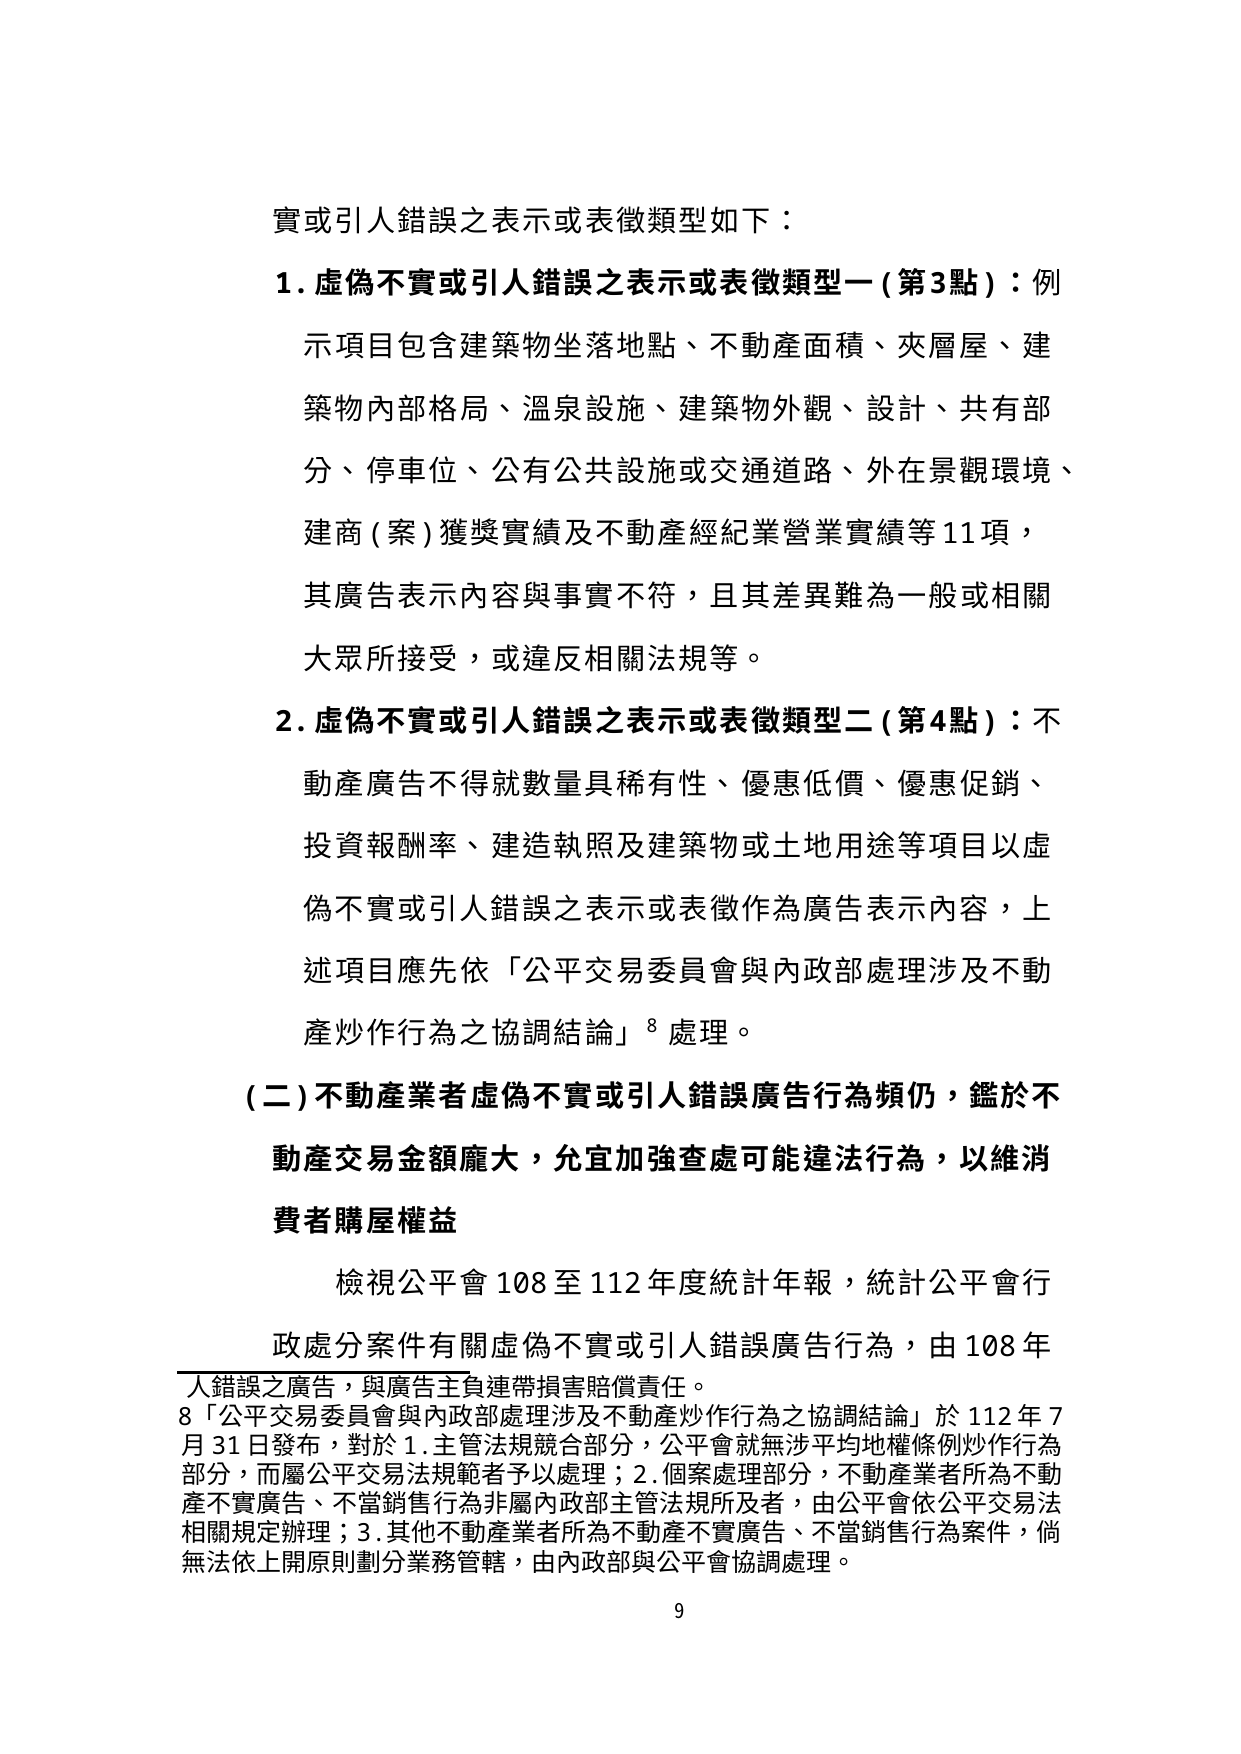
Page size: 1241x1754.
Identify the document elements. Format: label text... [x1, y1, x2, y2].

text 1.虛偽不實或引人錯誤之表示或表徵類型一(第3點)：例示項目包含建築物坐落地點、不動產面積、夾層屋、建築物內部格局、溫泉設施、建築物外觀、設計、共有部分、停車位、公有公共設施或交通道路、外在景觀環境、建商(案)獲獎實績及不動產經紀業營業實績等11項，其廣告表示內容與事實不符，且其差異難為一般或相關大眾所接受，或違反相關法規等。 [266, 240, 1063, 677]
text 人錯誤之廣告，與廣告主負連帶損害賠償責任。 [177, 1373, 1063, 1402]
text 檢視公平會108至112年度統計年報，統計公平會行政處分案件有關虛偽不實或引人錯誤廣告行為，由108年 [266, 1240, 1063, 1365]
text 2.虛偽不實或引人錯誤之表示或表徵類型二(第4點)：不動產廣告不得就數量具稀有性、優惠低價、優惠促銷、投資報酬率、建造執照及建築物或土地用途等項目以虛偽不實或引人錯誤之表示或表徵作為廣告表示內容，上述項目應先依「公平交易委員會與內政部處理涉及不動產炒作行為之協調結論」處理。 [266, 677, 1063, 1052]
text (二)不動產業者虛偽不實或引人錯誤廣告行為頻仍，鑑於不動產交易金額龐大，允宜加強查處可能違法行為，以維消費者購屋權益 [236, 1052, 1063, 1240]
text 「公平交易委員會與內政部處理涉及不動產炒作行為之協調結論」於112年7月31日發布，對於1.主管法規競合部分，公平會就無涉平均地權條例炒作行為部分，而屬公平交易法規範者予以處理；2.個案處理部分，不動產業者所為不動產不實廣告、不當銷售行為非屬內政部主管法規所及者，由公平會依公平交易法相關規定辦理；3.其他不動產業者所為不動產不實廣告、不當銷售行為案件，倘無法依上開原則劃分業務管轄，由內政部與公平會協調處理。 [177, 1402, 1063, 1577]
text 為避免不動產不實廣告誤導消費者，形成不公平競爭，公平會前於95年7月間訂定「公平交易委員會對於不動產廣告案件之處理原則」，後續參酌近年實務執法經驗、平均地權條例第47條之5規定及公平會與內政部行政協商結論等，全面檢討違法態樣類型，並於112年11月15日對外發布修正，主要修正第3點例示不動產廣告違法類型，及新增第4點應先由內政部檢視是否違反平均地權條例之規定類型，違反該處理原則第3及4點第1項即構成違反公平交易法第21條規定。茲摘要該處理原則所列虛偽不實或引人錯誤之表示或表徵類型如下： [266, 177, 1063, 240]
